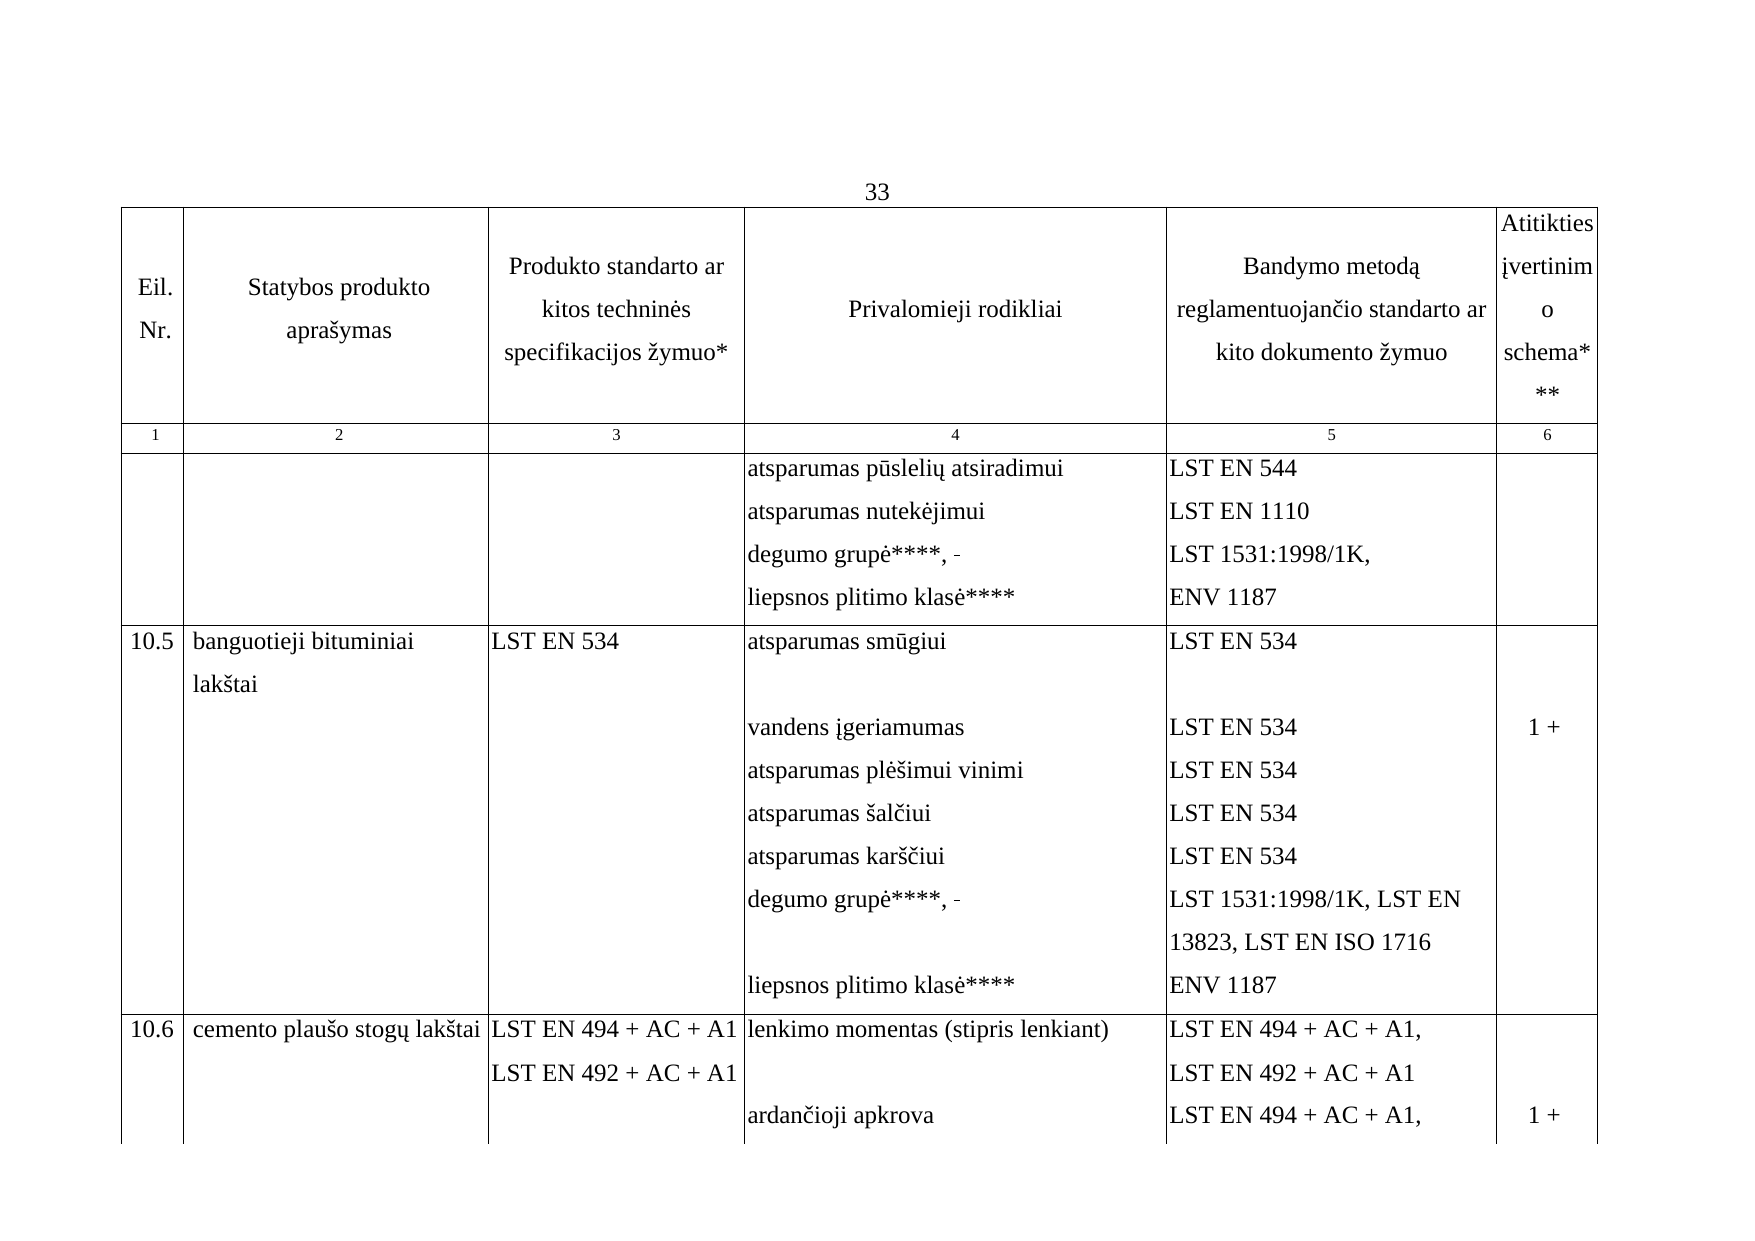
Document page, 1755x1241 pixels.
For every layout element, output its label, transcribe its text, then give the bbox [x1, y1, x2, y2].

table_cell 1 [122, 424, 183, 453]
table_cell [122, 712, 183, 755]
table_header Atitikties įvertinimo schema*** [1497, 208, 1597, 423]
table_cell [489, 755, 744, 798]
table_cell 10.5 [122, 626, 183, 712]
table_cell [489, 1101, 744, 1144]
table_cell [489, 582, 744, 625]
table_cell atsparumas karščiui [745, 841, 1166, 884]
table_cell [122, 454, 183, 496]
table_cell atsparumas smūgiui [745, 626, 1166, 712]
table_cell LST EN 534 [1167, 712, 1496, 755]
table_cell 4 [745, 424, 1166, 453]
table_cell [489, 496, 744, 539]
table_cell atsparumas nutekėjimui [745, 496, 1166, 539]
table_cell LST EN 494 + AC + A1 [489, 1015, 744, 1058]
table_cell [122, 496, 183, 539]
table_header Statybos produkto aprašymas [184, 208, 488, 423]
table_cell [1497, 755, 1597, 798]
table_cell liepsnos plitimo klasė**** [745, 971, 1166, 1013]
table_cell [1497, 496, 1597, 539]
table_cell LST EN 1110 [1167, 496, 1496, 539]
table_header Eil. Nr. [122, 208, 183, 423]
table_cell [184, 971, 488, 1013]
table_cell [489, 884, 744, 971]
table_cell LST 1531:1998/1K, [1167, 539, 1496, 582]
table_header Privalomieji rodikliai [745, 208, 1166, 423]
table_cell 1 + [1497, 712, 1597, 755]
table_cell [489, 454, 744, 496]
table_cell [1497, 1058, 1597, 1101]
table_cell [489, 798, 744, 841]
table_cell [1497, 454, 1597, 496]
table_cell degumo grupė****, [745, 884, 1166, 971]
table_header Produkto standarto ar kitos techninės specifikacijos žymuo* [489, 208, 744, 423]
table_cell [122, 1101, 183, 1144]
table_cell [122, 841, 183, 884]
table_cell [489, 539, 744, 582]
table_cell [184, 884, 488, 971]
table_cell [1497, 971, 1597, 1013]
table_cell LST EN 534 [489, 626, 744, 712]
table_cell [1497, 798, 1597, 841]
table_cell LST EN 492 + AC + A1 [489, 1058, 744, 1101]
table_cell LST EN 544 [1167, 454, 1496, 496]
table_cell 5 [1167, 424, 1496, 453]
table_cell 3 [489, 424, 744, 453]
table_cell [184, 755, 488, 798]
table_cell [184, 712, 488, 755]
table_cell [184, 582, 488, 625]
table_cell lenkimo momentas (stipris lenkiant) [745, 1015, 1166, 1058]
table_cell [184, 798, 488, 841]
table_cell 1 + [1497, 1101, 1597, 1144]
table_cell [122, 798, 183, 841]
table_cell [122, 539, 183, 582]
table_cell atsparumas plėšimui vinimi [745, 755, 1166, 798]
table_header Bandymo metodą reglamentuojančio standarto ar kito dokumento žymuo [1167, 208, 1496, 423]
table_cell 6 [1497, 424, 1597, 453]
table_cell [184, 1058, 488, 1101]
table_cell 2 [184, 424, 488, 453]
table_cell LST EN 494 + AC + A1, [1167, 1101, 1496, 1144]
table_cell ENV 1187 [1167, 971, 1496, 1013]
table_cell atsparumas šalčiui [745, 798, 1166, 841]
table_cell 10.6 [122, 1015, 183, 1058]
table_cell [1497, 841, 1597, 884]
table_cell [122, 582, 183, 625]
table_cell LST EN 492 + AC + A1 [1167, 1058, 1496, 1101]
table_cell LST 1531:1998/1K, LST EN 13823, LST EN ISO 1716 [1167, 884, 1496, 971]
table_cell vandens įgeriamumas [745, 712, 1166, 755]
table_cell atsparumas pūslelių atsiradimui [745, 454, 1166, 496]
table_cell ENV 1187 [1167, 582, 1496, 625]
table_cell [184, 1101, 488, 1144]
table_cell [1497, 539, 1597, 582]
table_cell [122, 884, 183, 971]
table_cell LST EN 534 [1167, 626, 1496, 712]
table_cell cemento plaušo stogų lakštai [184, 1015, 488, 1058]
table_cell [1497, 884, 1597, 971]
table_cell ardančioji apkrova [745, 1101, 1166, 1144]
table_cell [489, 712, 744, 755]
table_cell [122, 755, 183, 798]
table_cell LST EN 534 [1167, 755, 1496, 798]
table_cell [184, 496, 488, 539]
table_cell [489, 971, 744, 1013]
table_cell [489, 841, 744, 884]
table_cell [1497, 1015, 1597, 1058]
table_cell [122, 971, 183, 1013]
table_cell [184, 539, 488, 582]
table_cell LST EN 534 [1167, 841, 1496, 884]
table_cell [745, 1058, 1166, 1101]
table_cell degumo grupė****, [745, 539, 1166, 582]
table_cell banguotieji bituminiai lakštai [184, 626, 488, 712]
table_cell [184, 454, 488, 496]
table_cell [1497, 582, 1597, 625]
table_cell LST EN 534 [1167, 798, 1496, 841]
table_cell [122, 1058, 183, 1101]
table_cell [1497, 626, 1597, 712]
table_cell [184, 841, 488, 884]
table_cell LST EN 494 + AC + A1, [1167, 1015, 1496, 1058]
table_cell liepsnos plitimo klasė**** [745, 582, 1166, 625]
